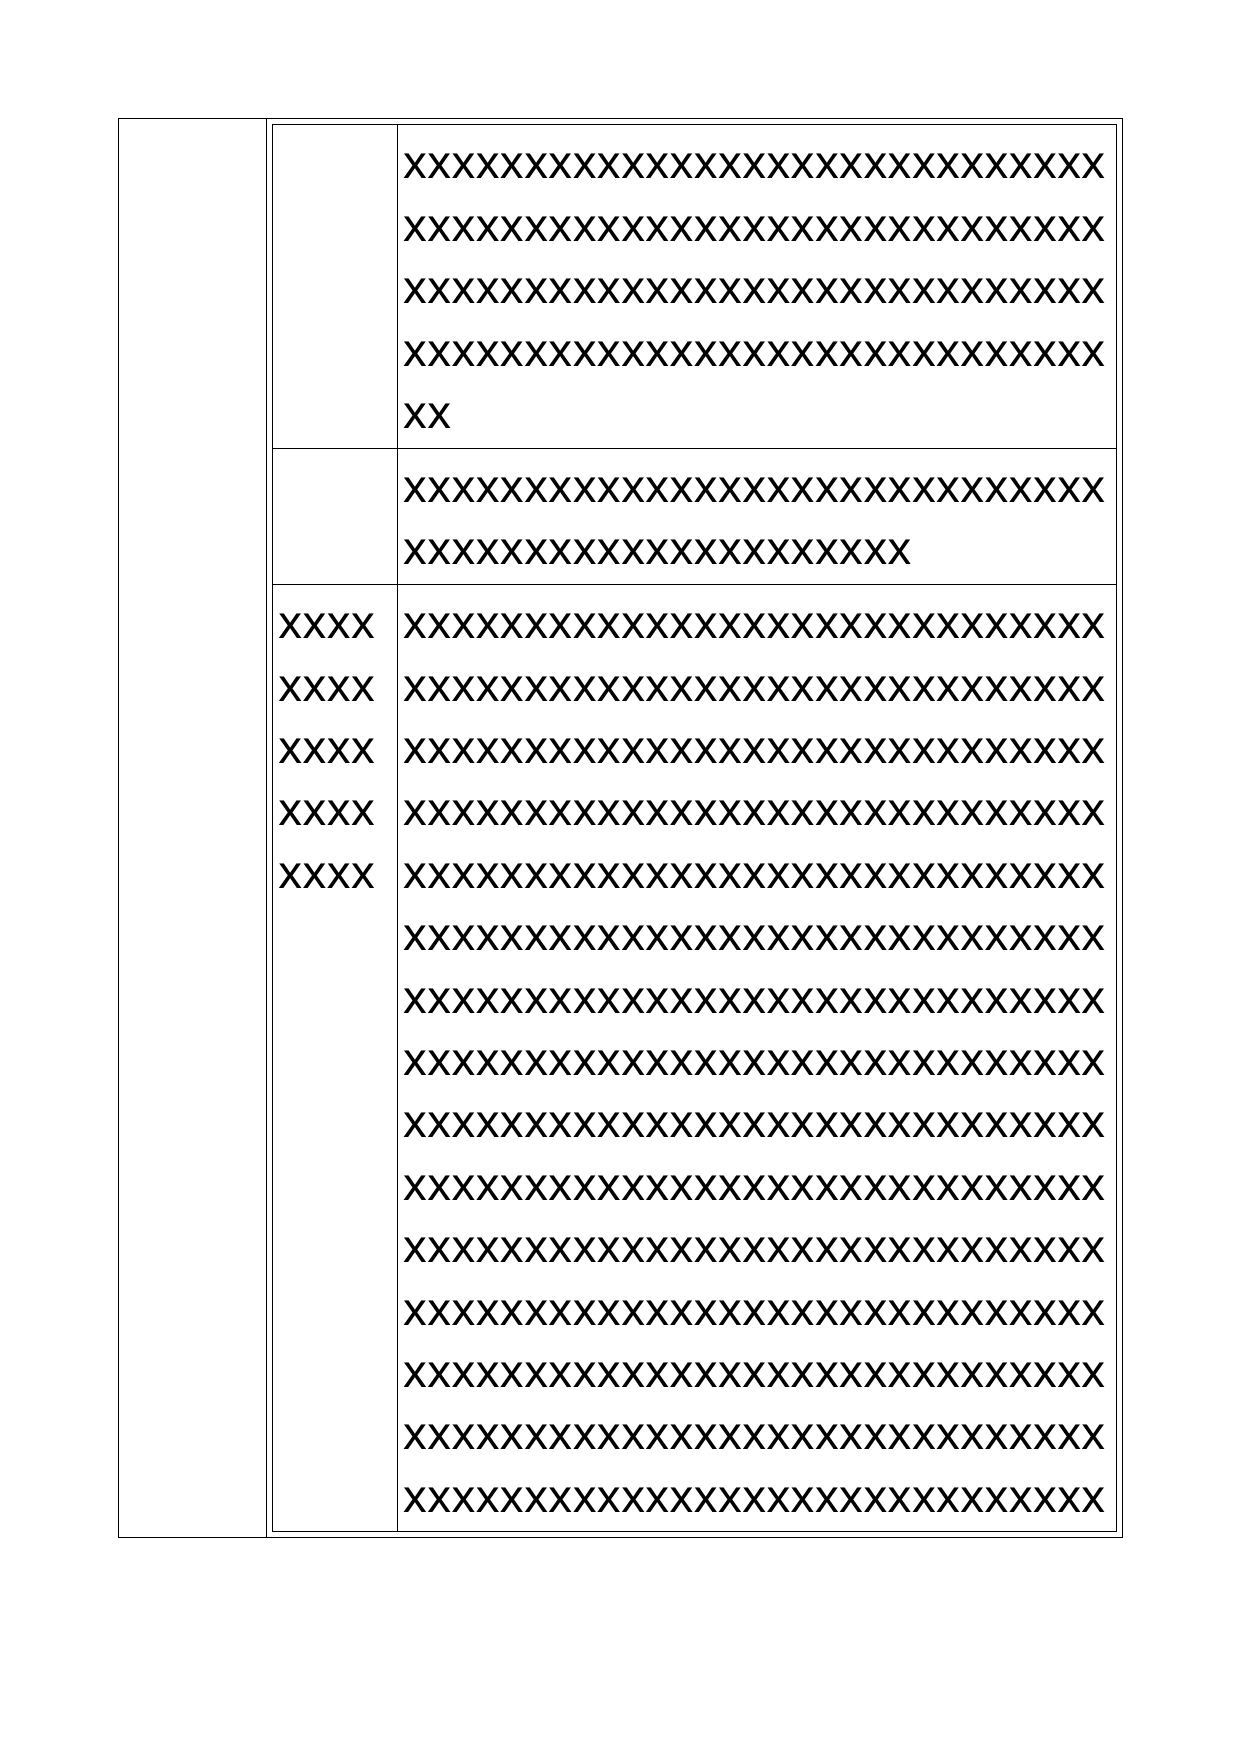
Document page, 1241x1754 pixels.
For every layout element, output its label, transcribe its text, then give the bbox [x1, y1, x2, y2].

table_cell xxxxxxxxxxxxxxxxxxxx [273, 585, 397, 1531]
table_cell xxxxxxxxxxxxxxxxxxxxxxxxxxxxxxxxxxxxxxxxxxxxxxxxxxxxxxxxxxxxxxxxxxxxxxxxxxxxxxxxxxxxxxxxxxxxxxxxxxxxxxxxxxxxxxxxxxxxxx [398, 125, 1116, 447]
table_cell xxxxxxxxxxxxxxxxxxxxxxxxxxxxxxxxxxxxxxxxxxxxxxxxxxxxxxxxxxxxxxxxxxxxxxxxxxxxxxxxxxxxxxxxxxxxxxxxxxxxxxxxxxxxxxxxxxxxxxxxxxxxxxxxxxxxxxxxxxxxxxxxxxxxxxxxxxxxxxxxxxxxxxxxxxxxxxxxxxxxxxxxxxxxxxxxxxxxxxxxxxxxxxxxxxxxxxxxxxxxxxxxxxxxxxxxxxxxxxxxxxxxxxxxxxxxxxxxxxxxxxxxxxxxxxxxxxxxxxxxxxxxxxxxxxxxxxxxxxxxxxxxxxxxxxxxxxxxxxxxxxxxxxxxxxxxxxxxxxxxxxxxxxxxxxxxxxxxxxxxxxxxxxxxxxxxxxxxxxxxxxxxxxxxxxxxxxxxxxxxxxxxxxxxxxxxxxxxxxxxxxxxxxxxxxxxxxxxxxxxxxxxxxxxxxxxxxxxxxxxxxxxxxxxx xxxxxxxxxxxxxxxxxxxxxxxxxxxxxxxxxxxxxxxxxxxxxxxxxxxxxxxxxxxxxxxxxxxxxxxxxxxxxxxxxxxxxxxxxxxxxxxxxxxxxxxxxxxxxxxxxxxxxxxxxxxxxxxxxxxxxxxxxxxxxxxxxxxxxxxxxxxxxxxxxxxxxxxxxxxxxxxxxxxxxxxx xxxxxxxxxxxxxxxxxxxxxxxxxxxxxxxxxxxxxxxxxxxxxxxxxxxxxxxxxxxxxxxxxxxxxxxxxxxxxxxxxxxxxxxxxxxxxxxxxxxxxxxxxxxxxxxxxxxxxxxxxxxxxxxxxxxxxxxxxxxxxxxxxxxxx xxxxxxxxxxxxxxxxxxxxxxxxxxxxxxxxxxxxxxxxxxxxxxxxxxxxxxxxxxxxxxxxxxxxxxxxxxxxxxxxxxxxxxxxxxxxxxxxxxxxxxxxxxxxxxx xxxxxxxxxxxxxxxxxxxxxxxxxxxxxxxxxxxxxxxxxxxxxxxxxxxxxxxxxxxxxxxxxxxx [267, 119, 1122, 1537]
table_cell xxxxxxxxxxxxxxxxxxxxxxxxxxxxxxxxxxxxxxxxxxxxxxxxxxxxxxxxxxxxxxxxxxxxxxxxxxxxxxxxxxxxxxxxxxxxxxxxxxxxxxxxxxxxxxxxxxxxxxxxxxxxxxxxxxxxxxxxxxxxxxxxxxxxxxxxxxxxxxxxxxxxxxxxxxxxxxxxxxxxxxxxxxxxxxxxxxxxxxxxxxxxxxxxxxxxxxxxxxxxxxxxxxxxxxxxxxxxxxxxxxxxxxxxxxxxxxxxxxxxxxxxxxxxxxxxxxxxxxxxxxxxxxxxxxxxxxxxxxxxxxxxxxxxxxxxxxxxxxxxxxxxxxxxxxxxxxxxxxxxxxxxxxxxxxxxxxxxxxxxxxxxxxxxxxxxxxxxxxxxxxxxxxxxxxxxxxxxxxxxxxxxxxxxxxxxxxxxxxxxxxxxxxxxxxxxxxxxxxxxxxxxxxxxxxxxxxxxxxxxxxxxxxxxx x xxxxxxxxxxxxxxxxxxxxxxxxxxxxxxxxxxxxxxxxxxxxxxxxxxxxxxxxxxxxxxxxxxxxxxxxxxxxxxxxxxxxxxxxxxxxxxxxxxxxxxxxxxxxxxxxxxxxxxxxxxxxxxxxxxxxxxxxxxxxxxxxxxxxxxxxxxxxxxxxxxxxxxxxxxxxxxxxxxxxxxxx xxxxxxxxxxxxxxxxxxxxxxxxxxxxxxxxxxxxxxxxxxxxxxxxxxxxxxxxxxxxxxxxxxxxxxxxxxxxxxxxxxxxxxxxxxxxxxxxxxxxxxxxxxxxxxxxxxxxxxxxxxxxxxxxxxxxxxxxxxxxxxxxxxxxx xxxxxxxxxxxxxxxxxxxxxxxxxxxxxxxxxxxxxxxxxxxxxxxxxxxxxxxxxxxxxxxxxxxxxxxxxxxxxxxxxxxxxxxxxxxxxxxxxxxxxxxxxxxxxxxx xxxxxxxxxxxxxxxxxxxxxxxxxxxxxxxxxxxxxxxxxxxxxxxxxxxxxxxxxxxxxxxxxxxxx [398, 585, 1116, 1531]
table_cell [119, 119, 266, 1537]
table_cell xxxxxxxxxxxxxxxxxxxxxxxxxxxxxxxxxxxxxxxxxxxxxxxxxx [398, 449, 1116, 584]
table_cell [273, 125, 397, 447]
table_cell [273, 449, 397, 584]
